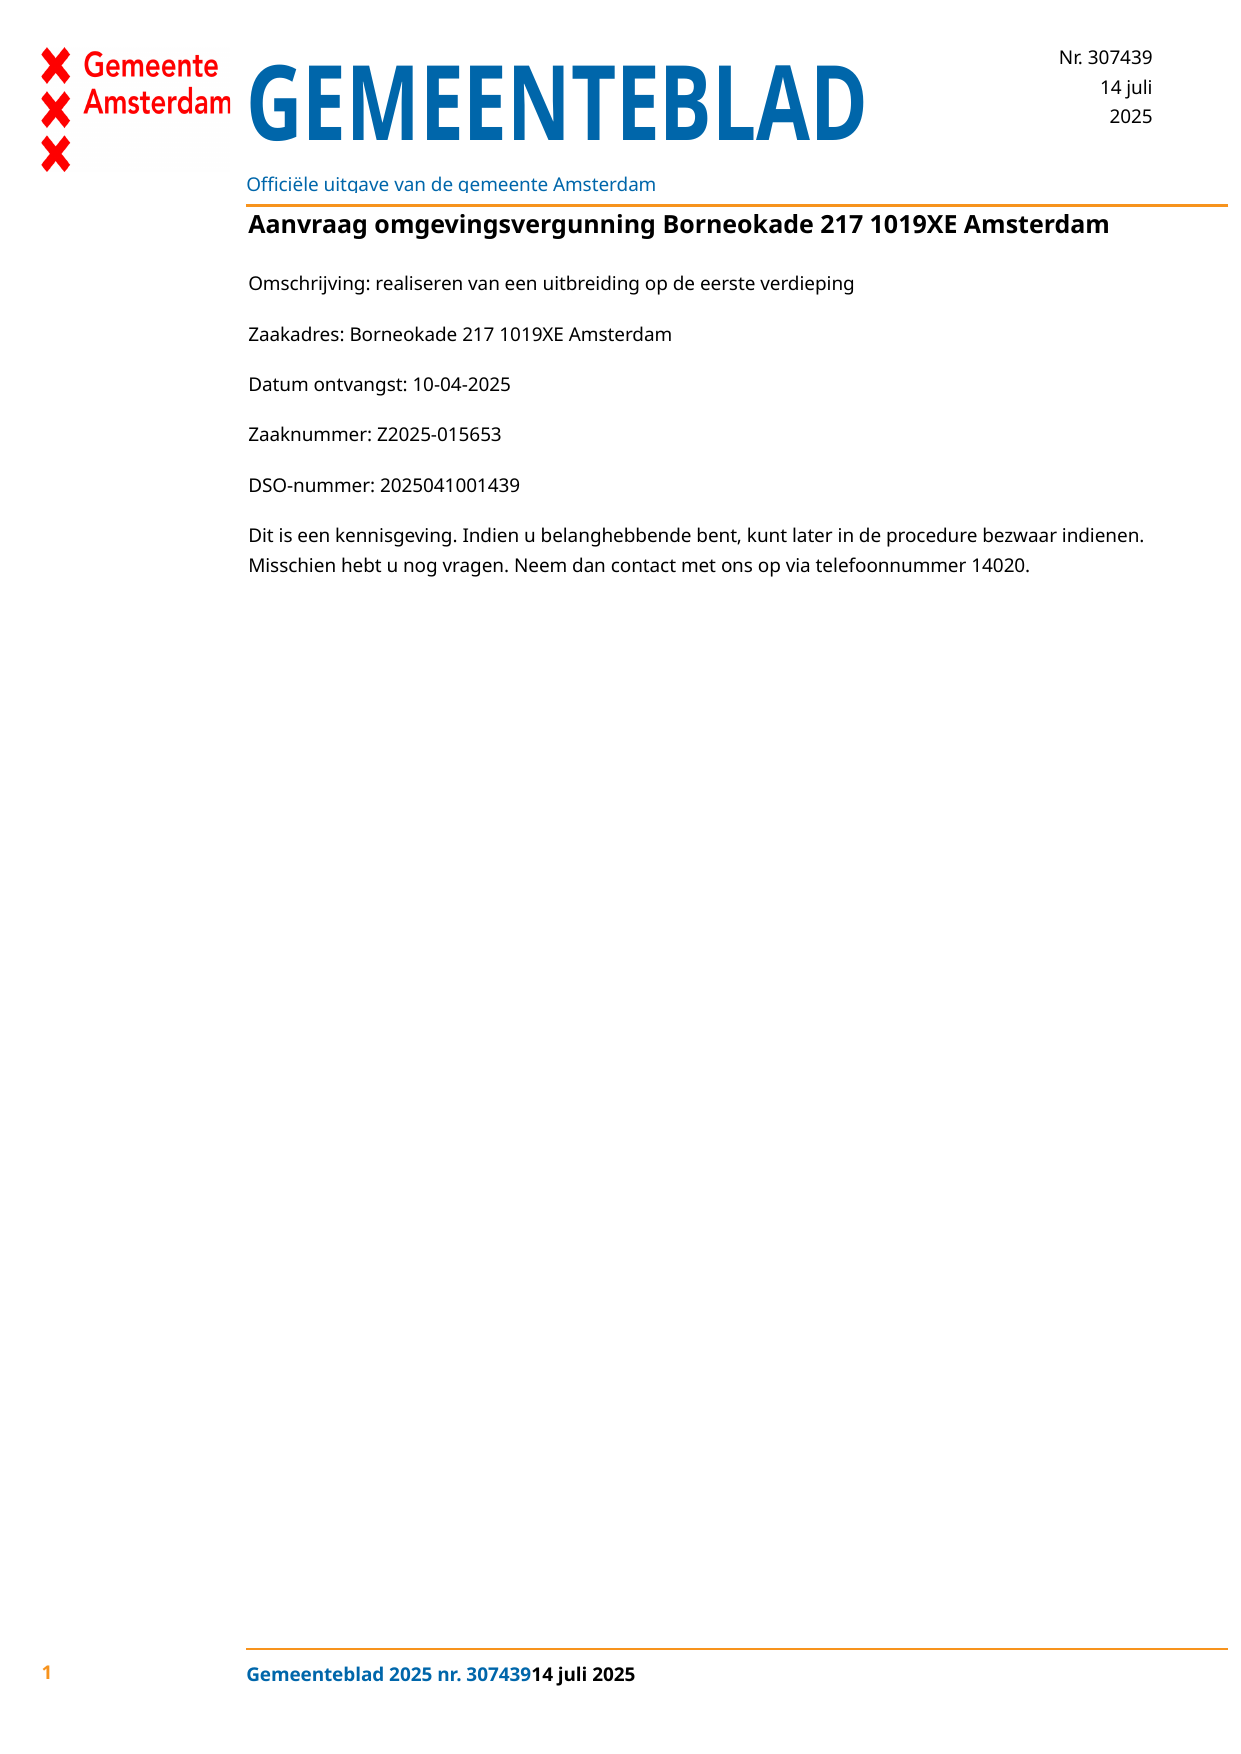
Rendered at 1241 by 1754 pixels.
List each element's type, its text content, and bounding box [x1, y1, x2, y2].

text Datum ontvangst: 10-04-2025 [248, 371, 1152, 397]
text Zaaknummer: Z2025-015653 [248, 422, 1152, 447]
picture [41, 47, 231, 172]
text Aanvraag omgevingsvergunning Borneokade 217 1019XE Amsterdam [248, 207, 1152, 241]
text Omschrijving: realiseren van een uitbreiding op de eerste verdieping [248, 270, 1152, 296]
text Dit is een kennisgeving. Indien u belanghebbende bent, kunt later in de procedure bezwaar indienen. Misschien hebt u nog vragen. Neem dan contact met ons op via telefoonnummer 14020. [248, 522, 1152, 578]
text DSO-nummer: 2025041001439 [248, 472, 1152, 498]
text Zaakadres: Borneokade 217 1019XE Amsterdam [248, 321, 1152, 346]
